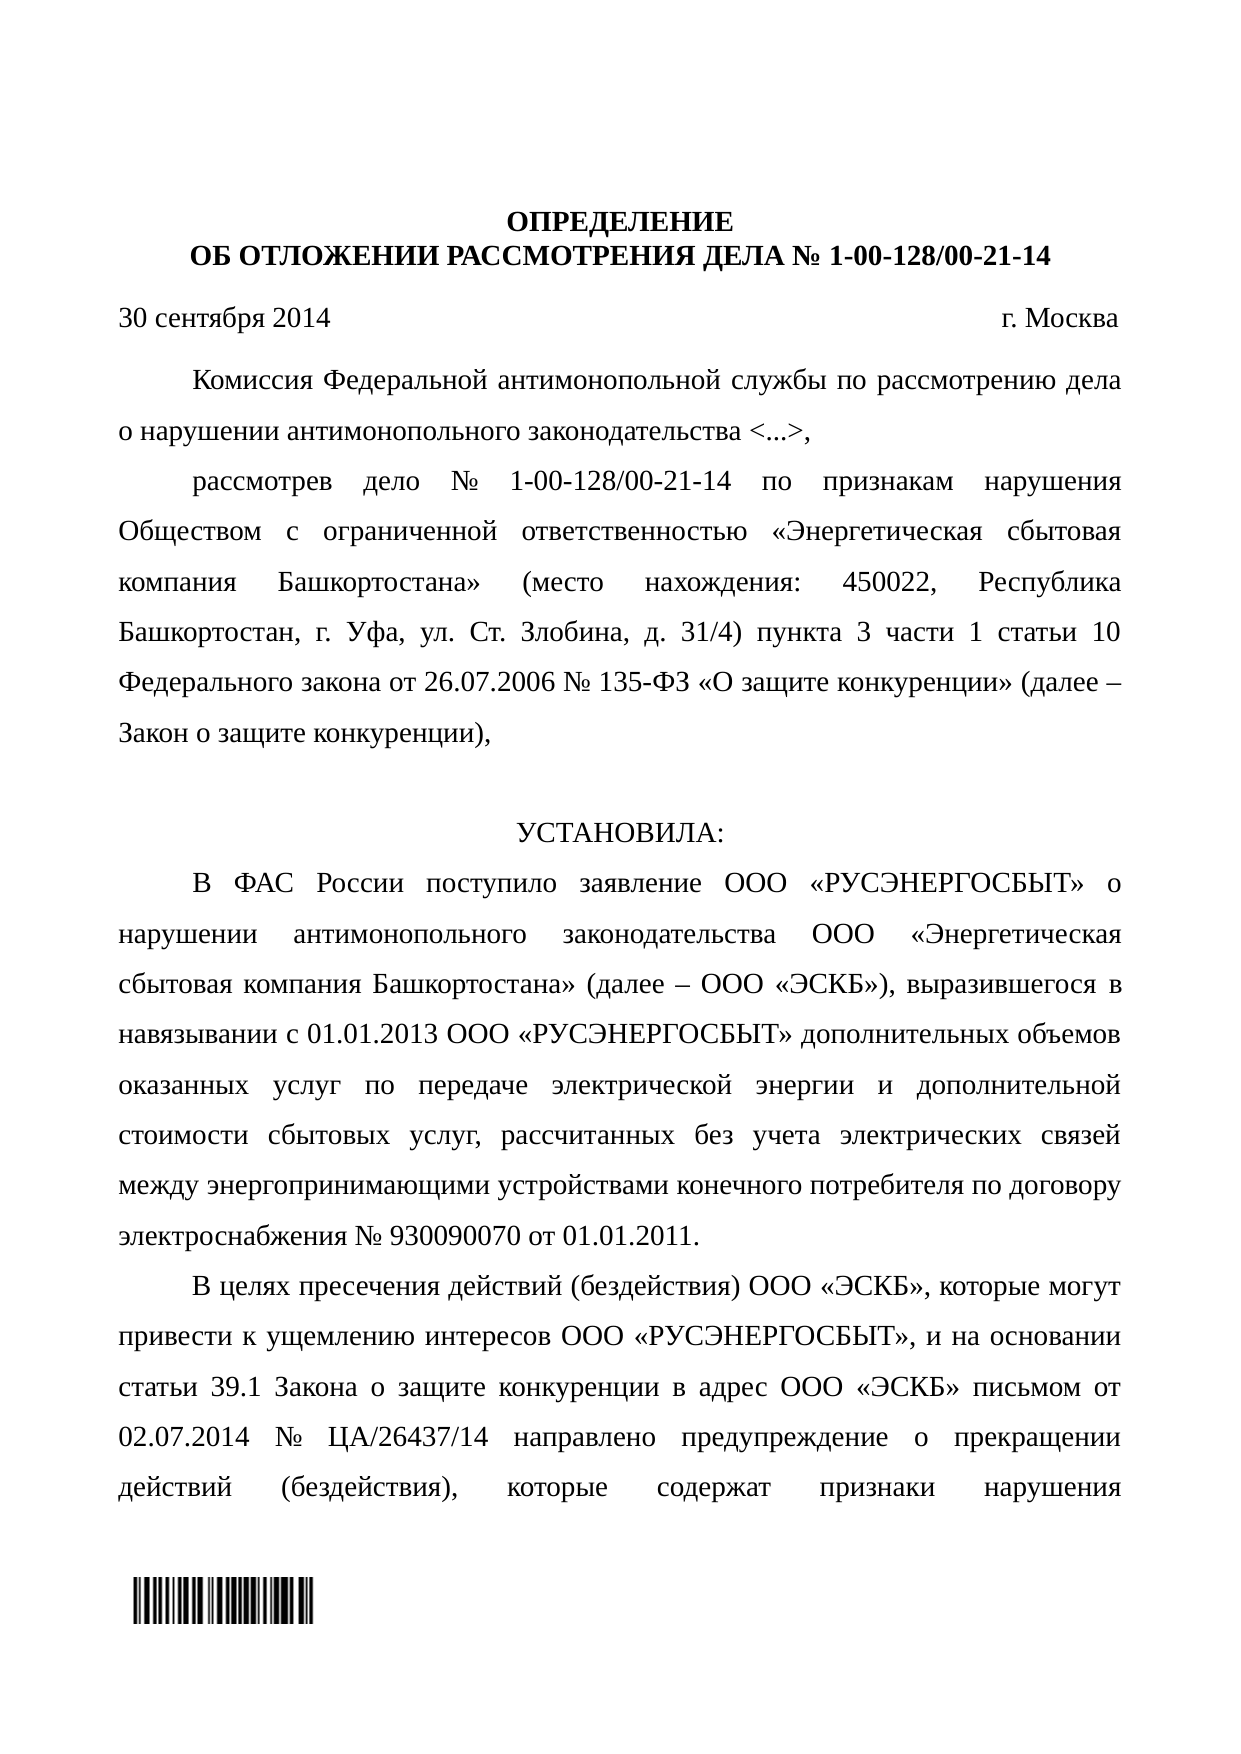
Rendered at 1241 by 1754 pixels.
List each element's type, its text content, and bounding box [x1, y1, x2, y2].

text ОПРЕДЕЛЕНИЕ [118, 204, 1122, 238]
text В ФАС России поступило заявление ООО «РУСЭНЕРГОСБЫТ» о нарушении антимонопольного законодательства ООО «Энергетическая сбытовая компания Башкортостана» (далее – ООО «ЭСКБ»), выразившегося в навязывании с 01.01.2013 ООО «РУСЭНЕРГОСБЫТ» дополнительных объемов оказанных услуг по передаче электрической энергии и дополнительной стоимости сбытовых услуг, рассчитанных без учета электрических связей между энергопринимающими устройствами конечного потребителя по договору электроснабжения № 930090070 от 01.01.2011. [118, 866, 1122, 1251]
text УСТАНОВИЛА: [118, 815, 1122, 849]
text рассмотрев дело № 1-00-128/00-21-14 по признакам нарушения Обществом с ограниченной ответственностью «Энергетическая сбытовая компания Башкортостана» (место нахождения: 450022, Республика Башкортостан, г. Уфа, ул. Ст. Злобина, д. 31/4) пункта 3 части 1 статьи 10 Федерального закона от 26.07.2006 № 135-ФЗ «О защите конкуренции» (далее – Закон о защите конкуренции), [118, 463, 1122, 748]
text Комиссия Федеральной антимонопольной службы по рассмотрению дела о нарушении антимонопольного законодательства <...>, [118, 362, 1122, 446]
text ОБ ОТЛОЖЕНИИ РАССМОТРЕНИЯ ДЕЛА № 1-00-128/00-21-14 [118, 238, 1122, 271]
text В целях пресечения действий (бездействия) ООО «ЭСКБ», которые могут привести к ущемлению интересов ООО «РУСЭНЕРГОСБЫТ», и на основании статьи 39.1 Закона о защите конкуренции в адрес ООО «ЭСКБ» письмом от 02.07.2014 № ЦА/26437/14 направлено предупреждение о прекращении действий (бездействия), которые содержат признаки нарушения [118, 1268, 1122, 1503]
picture [118, 1577, 331, 1624]
text 30 сентября 2014 г. Москва [118, 300, 1122, 334]
